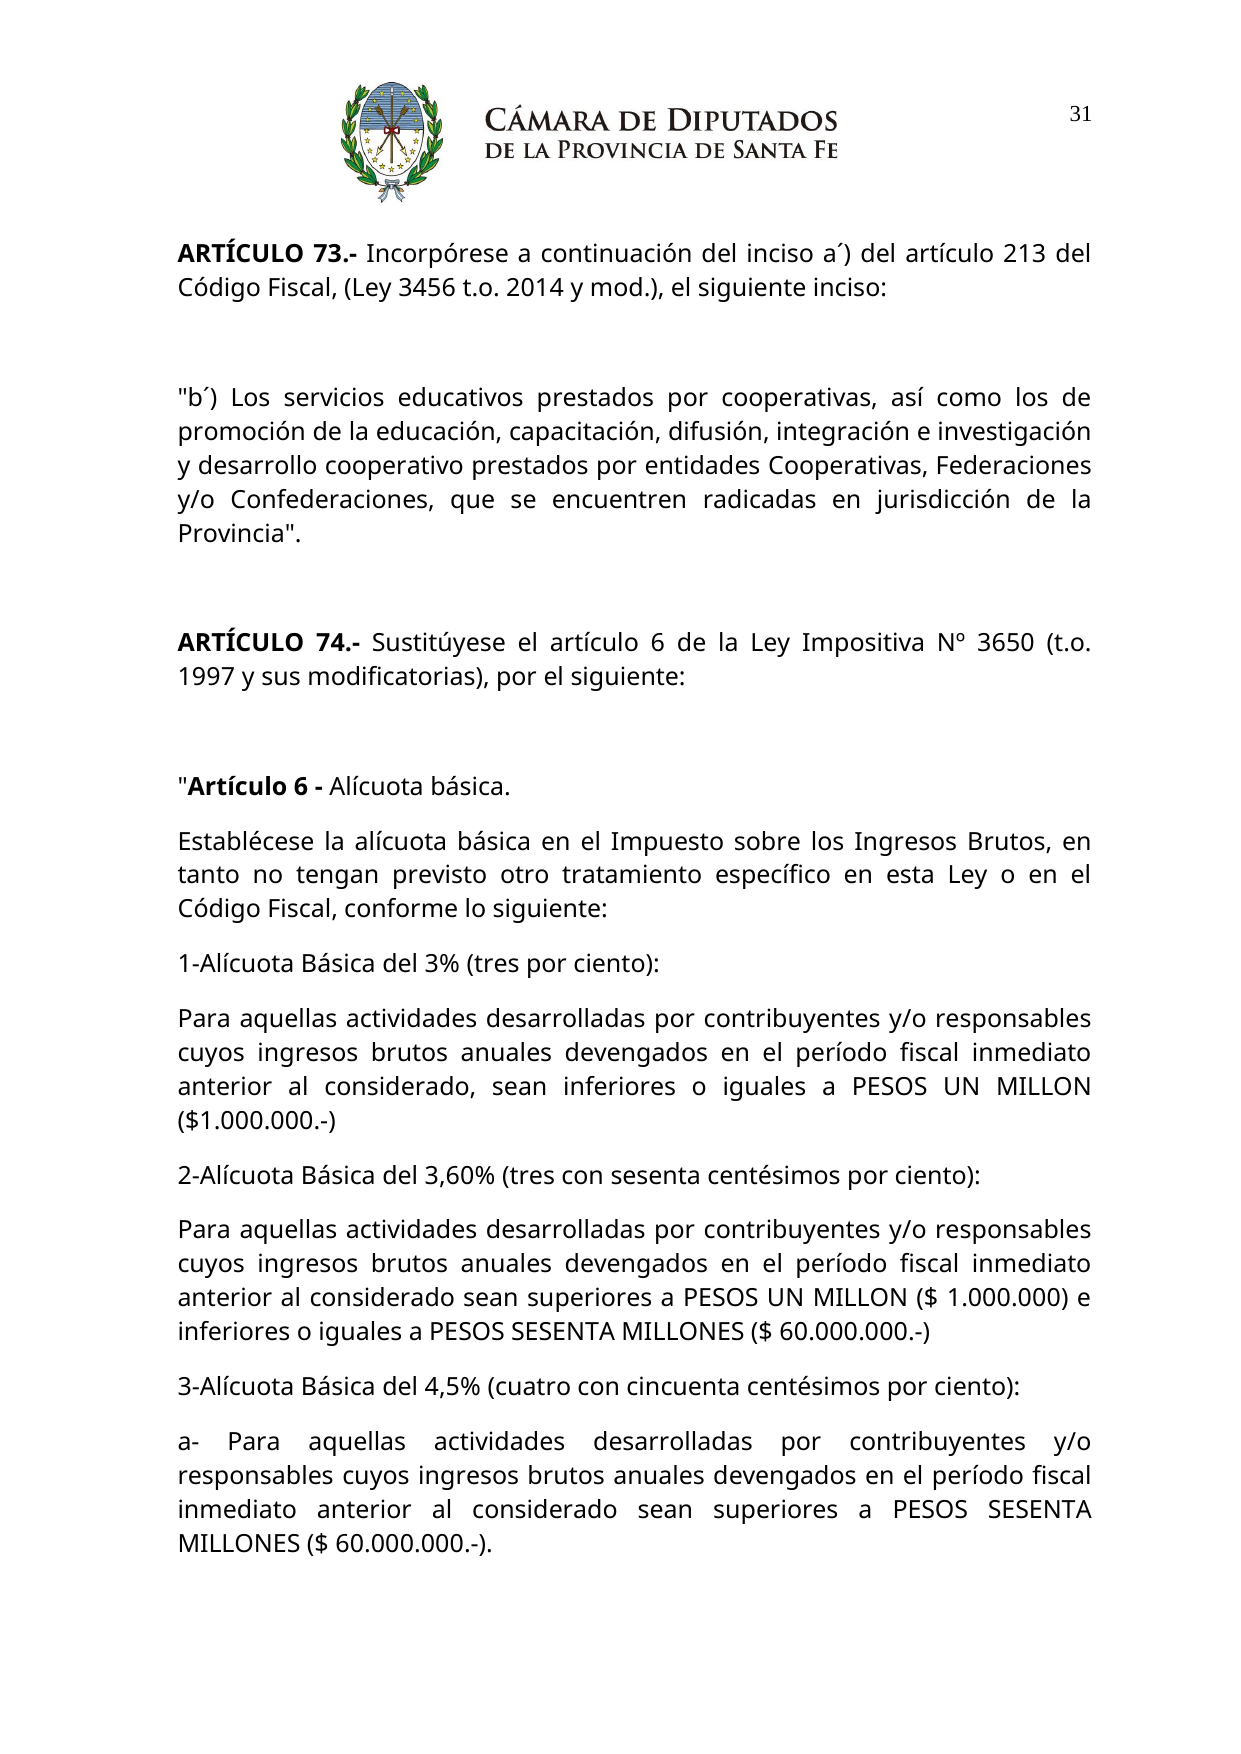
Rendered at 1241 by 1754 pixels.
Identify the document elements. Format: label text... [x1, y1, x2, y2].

text Para aquellas actividades desarrolladas por contribuyentes y/o responsables cuyos ingresos brutos anuales devengados en el período fiscal inmediato anterior al considerado sean superiores a PESOS UN MILLON ($ 1.000.000) e inferiores o iguales a PESOS SESENTA MILLONES ($ 60.000.000.-) [177, 1212, 1092, 1348]
text "b´) Los servicios educativos prestados por cooperativas, así como los de promoción de la educación, capacitación, difusión, integración e investigación y desarrollo cooperativo prestados por entidades Cooperativas, Federaciones y/o Confederaciones, que se encuentren radicadas en jurisdicción de la Provincia". [177, 380, 1092, 549]
picture [340, 82, 838, 207]
text "Artículo 6 - Alícuota básica. [177, 769, 1092, 803]
text 1-Alícuota Básica del 3% (tres por ciento): [177, 946, 1092, 980]
text ARTÍCULO 74.- Sustitúyese el artículo 6 de la Ley Impositiva Nº 3650 (t.o. 1997 y sus modificatorias), por el siguiente: [177, 625, 1092, 693]
text 2-Alícuota Básica del 3,60% (tres con sesenta centésimos por ciento): [177, 1158, 1092, 1192]
text 3-Alícuota Básica del 4,5% (cuatro con cincuenta centésimos por ciento): [177, 1369, 1092, 1403]
text ARTÍCULO 73.- Incorpórese a continuación del inciso a´) del artículo 213 del Código Fiscal, (Ley 3456 t.o. 2014 y mod.), el siguiente inciso: [177, 236, 1092, 304]
text Para aquellas actividades desarrolladas por contribuyentes y/o responsables cuyos ingresos brutos anuales devengados en el período fiscal inmediato anterior al considerado, sean inferiores o iguales a PESOS UN MILLON ($1.000.000.-) [177, 1001, 1092, 1137]
text Establécese la alícuota básica en el Impuesto sobre los Ingresos Brutos, en tanto no tengan previsto otro tratamiento específico en esta Ley o en el Código Fiscal, conforme lo siguiente: [177, 823, 1092, 925]
text a- Para aquellas actividades desarrolladas por contribuyentes y/o responsables cuyos ingresos brutos anuales devengados en el período fiscal inmediato anterior al considerado sean superiores a PESOS SESENTA MILLONES ($ 60.000.000.-). [177, 1424, 1092, 1560]
